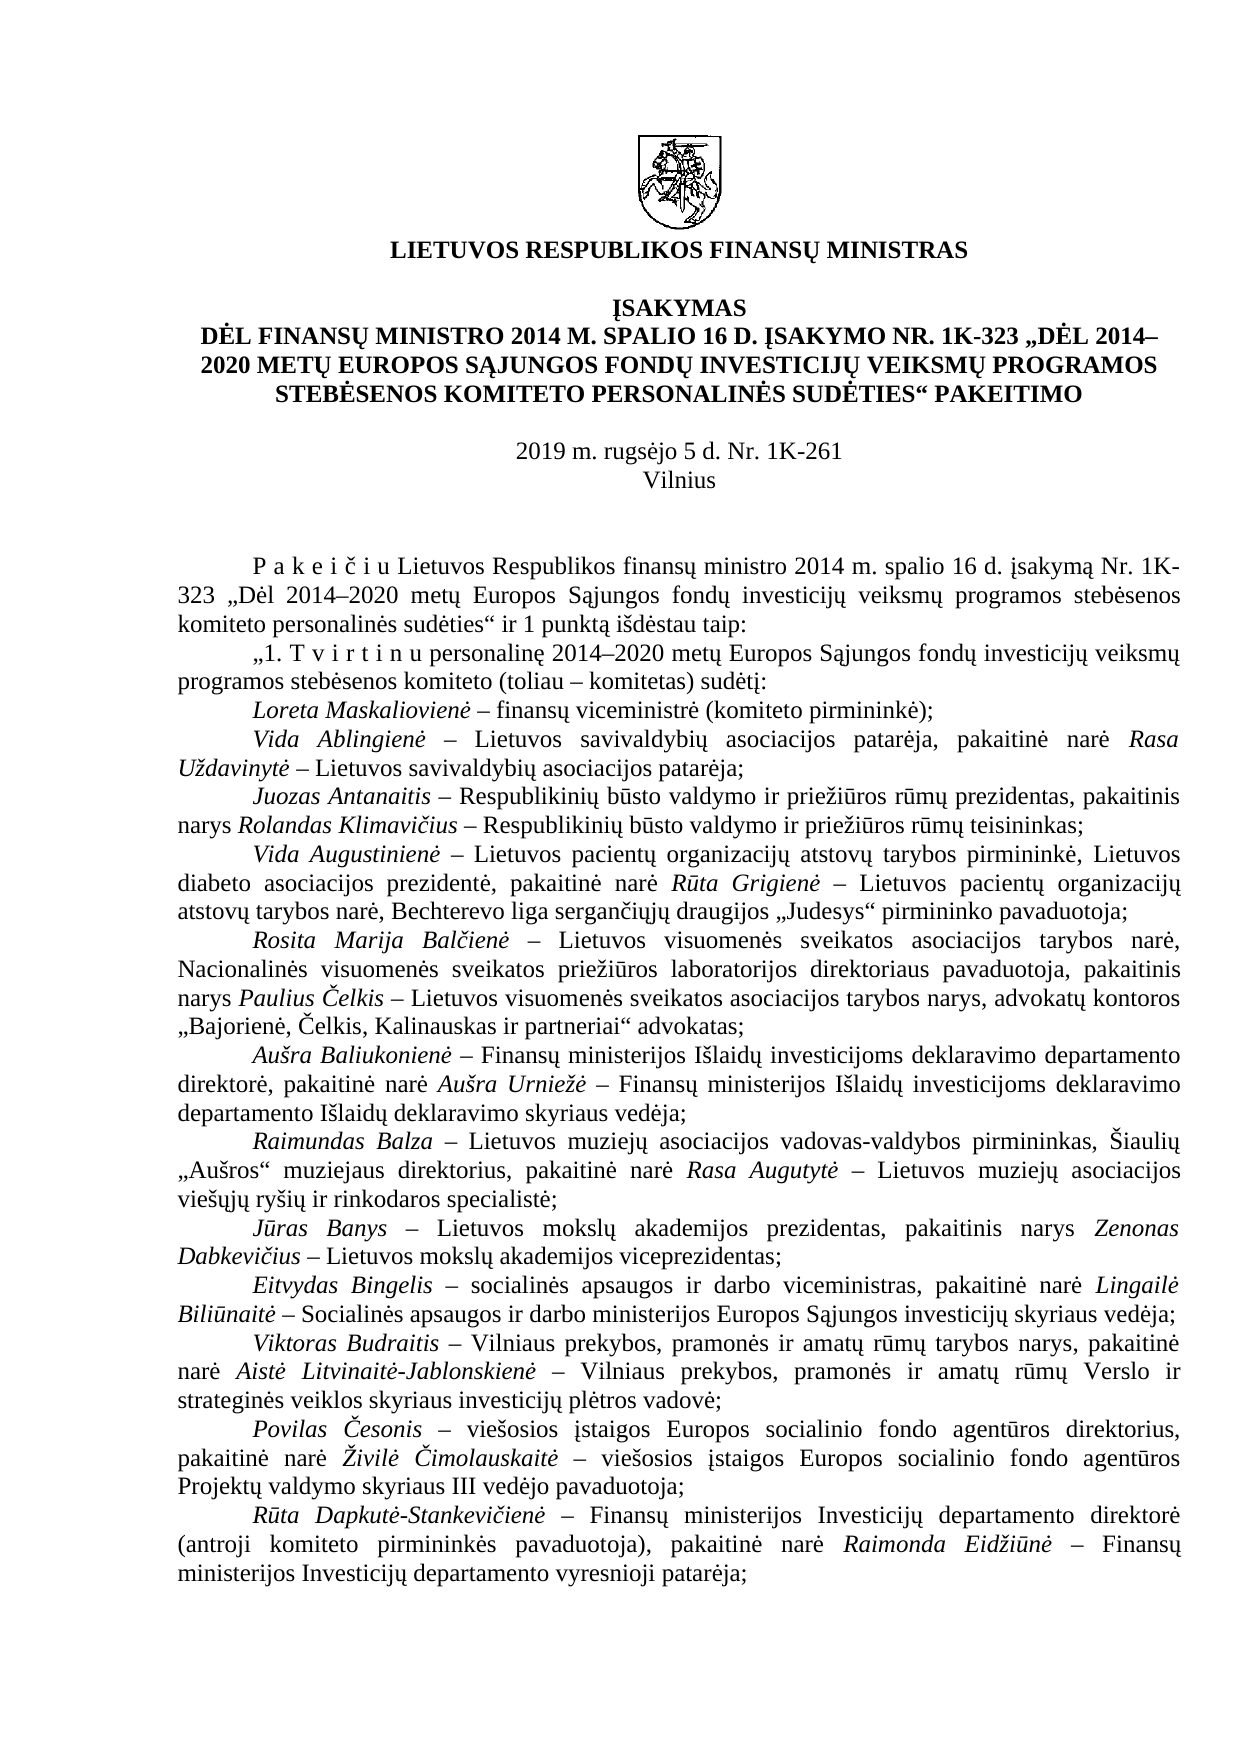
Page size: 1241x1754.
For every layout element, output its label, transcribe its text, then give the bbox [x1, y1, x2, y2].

text DĖL FINANSŲ MINISTRO 2014 M. SPALIO 16 D. ĮSAKYMO NR. 1K-323 „DĖL 2014–2020 METŲ EUROPOS SĄJUNGOS FONDŲ INVESTICIJŲ VEIKSMŲ PROGRAMOS STEBĖSENOS KOMITETO PERSONALINĖS SUDĖTIES“ PAKEITIMO [177, 321, 1181, 408]
text Raimundas Balza – Lietuvos muziejų asociacijos vadovas-valdybos pirmininkas, Šiaulių „Aušros“ muziejaus direktorius, pakaitinė narė Rasa Augutytė – Lietuvos muziejų asociacijos viešųjų ryšių ir rinkodaros specialistė; [177, 1126, 1181, 1213]
text Jūras Banys – Lietuvos mokslų akademijos prezidentas, pakaitinis narys Zenonas Dabkevičius – Lietuvos mokslų akademijos viceprezidentas; [177, 1213, 1181, 1270]
text Viktoras Budraitis – Vilniaus prekybos, pramonės ir amatų rūmų tarybos narys, pakaitinė narė Aistė Litvinaitė-Jablonskienė – Vilniaus prekybos, pramonės ir amatų rūmų Verslo ir strateginės veiklos skyriaus investicijų plėtros vadovė; [177, 1328, 1181, 1414]
text Eitvydas Bingelis – socialinės apsaugos ir darbo viceministras, pakaitinė narė Lingailė Biliūnaitė – Socialinės apsaugos ir darbo ministerijos Europos Sąjungos investicijų skyriaus vedėja; [177, 1270, 1181, 1328]
text Vida Ablingienė – Lietuvos savivaldybių asociacijos patarėja, pakaitinė narė Rasa Uždavinytė – Lietuvos savivaldybių asociacijos patarėja; [177, 724, 1181, 781]
text Vida Augustinienė – Lietuvos pacientų organizacijų atstovų tarybos pirmininkė, Lietuvos diabeto asociacijos prezidentė, pakaitinė narė Rūta Grigienė – Lietuvos pacientų organizacijų atstovų tarybos narė, Bechterevo liga sergančiųjų draugijos „Judesys“ pirmininko pavaduotoja; [177, 839, 1181, 925]
text ĮSAKYMAS [177, 293, 1181, 321]
text Rūta Dapkutė-Stankevičienė – Finansų ministerijos Investicijų departamento direktorė (antroji komiteto pirmininkės pavaduotoja), pakaitinė narė Raimonda Eidžiūnė – Finansų ministerijos Investicijų departamento vyresnioji patarėja; [177, 1500, 1181, 1586]
text Vilnius [177, 465, 1181, 494]
text „1. T v i r t i n u personalinę 2014–2020 metų Europos Sąjungos fondų investicijų veiksmų programos stebėsenos komiteto (toliau – komitetas) sudėtį: [177, 638, 1181, 695]
text Rosita Marija Balčienė – Lietuvos visuomenės sveikatos asociacijos tarybos narė, Nacionalinės visuomenės sveikatos priežiūros laboratorijos direktoriaus pavaduotoja, pakaitinis narys Paulius Čelkis – Lietuvos visuomenės sveikatos asociacijos tarybos narys, advokatų kontoros „Bajorienė, Čelkis, Kalinauskas ir partneriai“ advokatas; [177, 925, 1181, 1040]
text LIETUVOS RESPUBLIKOS FINANSŲ MINISTRAS [177, 235, 1181, 264]
text Povilas Česonis – viešosios įstaigos Europos socialinio fondo agentūros direktorius, pakaitinė narė Živilė Čimolauskaitė – viešosios įstaigos Europos socialinio fondo agentūros Projektų valdymo skyriaus III vedėjo pavaduotoja; [177, 1414, 1181, 1500]
text P a k e i č i u Lietuvos Respublikos finansų ministro 2014 m. spalio 16 d. įsakymą Nr. 1K-323 „Dėl 2014–2020 metų Europos Sąjungos fondų investicijų veiksmų programos stebėsenos komiteto personalinės sudėties“ ir 1 punktą išdėstau taip: [177, 551, 1181, 638]
text Juozas Antanaitis – Respublikinių būsto valdymo ir priežiūros rūmų prezidentas, pakaitinis narys Rolandas Klimavičius – Respublikinių būsto valdymo ir priežiūros rūmų teisininkas; [177, 781, 1181, 839]
text Aušra Baliukonienė – Finansų ministerijos Išlaidų investicijoms deklaravimo departamento direktorė, pakaitinė narė Aušra Urniežė – Finansų ministerijos Išlaidų investicijoms deklaravimo departamento Išlaidų deklaravimo skyriaus vedėja; [177, 1040, 1181, 1126]
text Loreta Maskaliovienė – finansų viceministrė (komiteto pirmininkė); [177, 695, 1181, 724]
text 2019 m. rugsėjo 5 d. Nr. 1K-261 [177, 436, 1181, 465]
